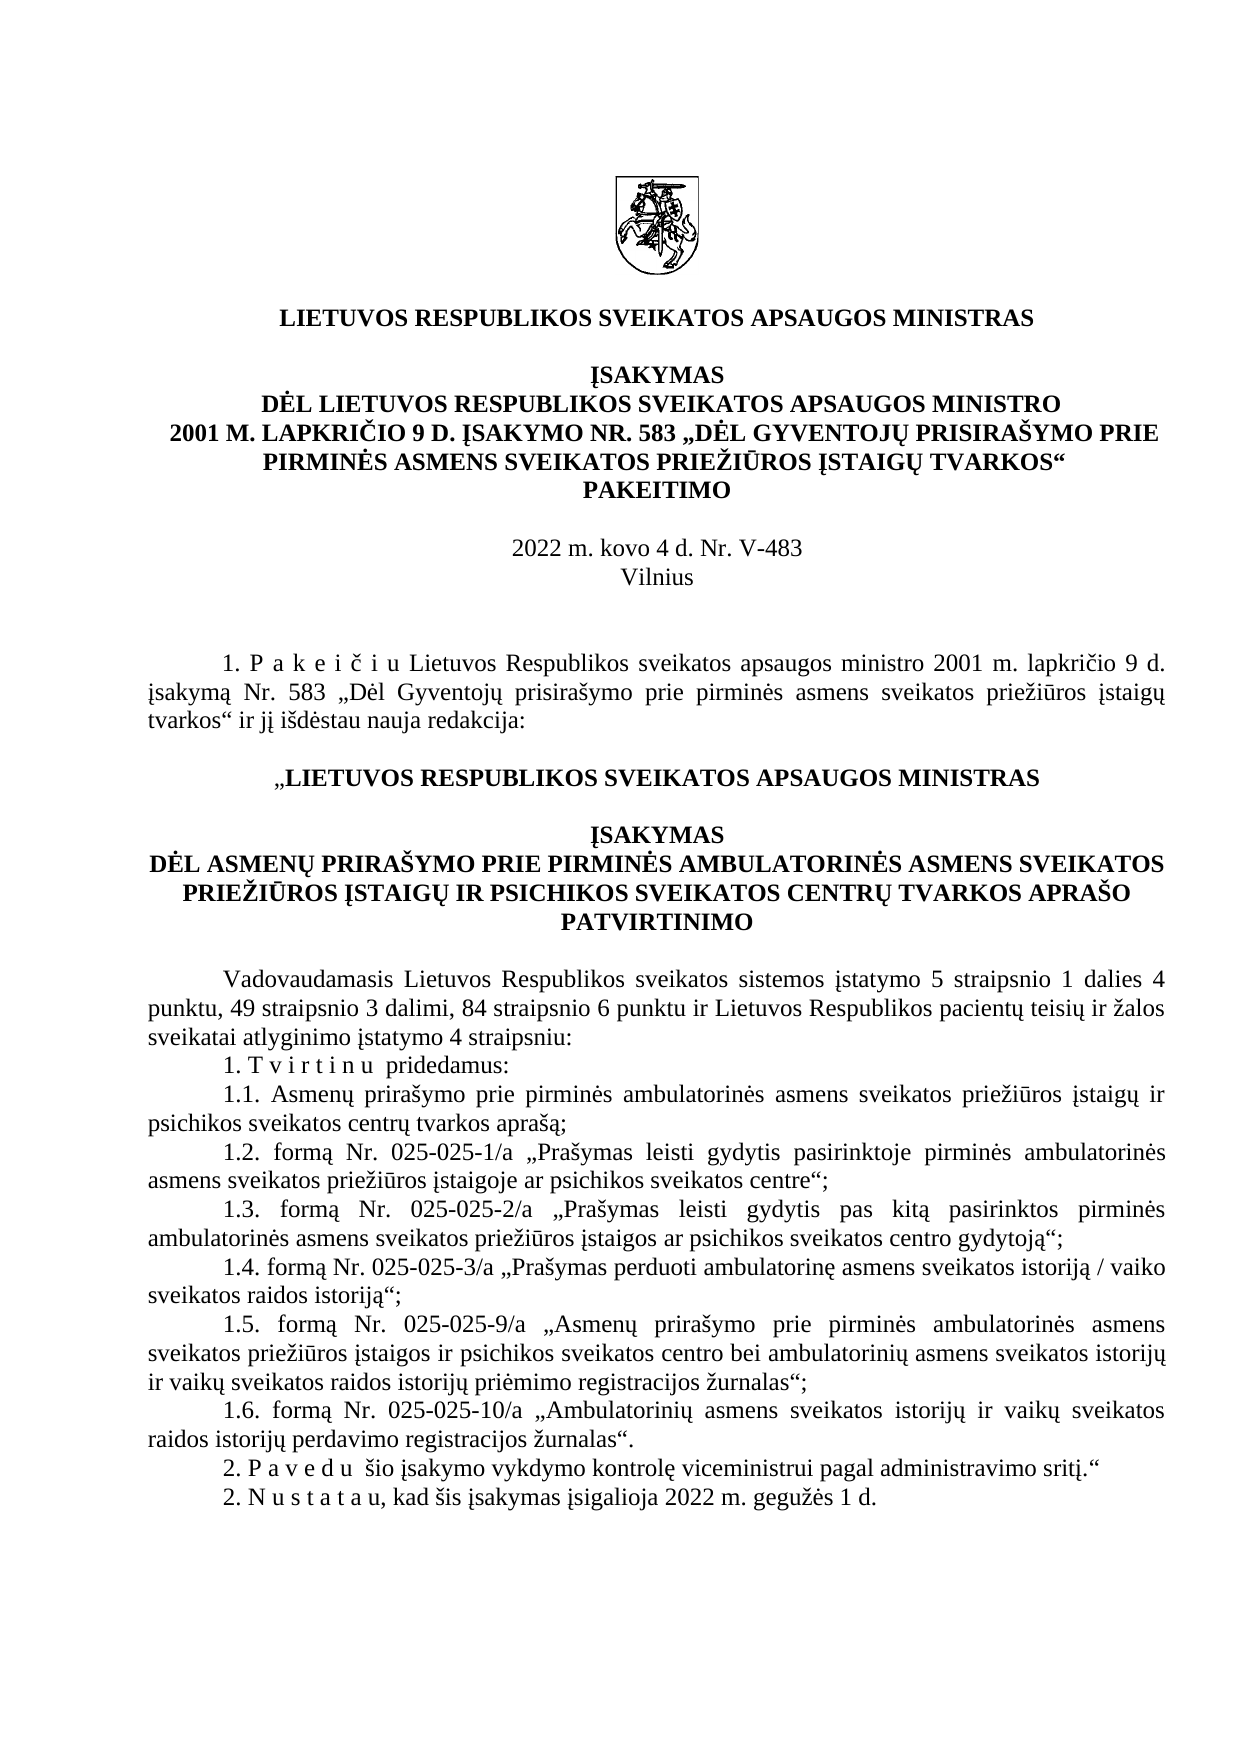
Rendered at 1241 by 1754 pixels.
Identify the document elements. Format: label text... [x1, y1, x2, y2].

text 1. T v i r t i n u pridedamus: [148, 1050, 1166, 1079]
text 2001 M. LAPKRIČIO 9 D. ĮSAKYMO NR. 583 „DĖL GYVENTOJŲ PRISIRAŠYMO PRIE PIRMINĖS ASMENS SVEIKATOS PRIEŽIŪROS ĮSTAIGŲ TVARKOS“ [162, 418, 1166, 475]
text ĮSAKYMAS [148, 360, 1166, 389]
text DĖL LIETUVOS RESPUBLIKOS SVEIKATOS APSAUGOS MINISTRO [162, 389, 1166, 418]
text 2. N u s t a t a u, kad šis įsakymas įsigalioja 2022 m. gegužės 1 d. [148, 1482, 1166, 1510]
text LIETUVOS RESPUBLIKOS SVEIKATOS APSAUGOS MINISTRAS [148, 303, 1166, 332]
text 1.5. formą Nr. 025-025-9/a „Asmenų prirašymo prie pirminės ambulatorinės asmens sveikatos priežiūros įstaigos ir psichikos sveikatos centro bei ambulatorinių asmens sveikatos istorijų ir vaikų sveikatos raidos istorijų priėmimo registracijos žurnalas“; [148, 1309, 1166, 1395]
text 1.2. formą Nr. 025-025-1/a „Prašymas leisti gydytis pasirinktoje pirminės ambulatorinės asmens sveikatos priežiūros įstaigoje ar psichikos sveikatos centre“; [148, 1137, 1166, 1194]
text Vadovaudamasis Lietuvos Respublikos sveikatos sistemos įstatymo 5 straipsnio 1 dalies 4 punktu, 49 straipsnio 3 dalimi, 84 straipsnio 6 punktu ir Lietuvos Respublikos pacientų teisių ir žalos sveikatai atlyginimo įstatymo 4 straipsniu: [148, 964, 1166, 1050]
text 1.6. formą Nr. 025-025-10/a „Ambulatorinių asmens sveikatos istorijų ir vaikų sveikatos raidos istorijų perdavimo registracijos žurnalas“. [148, 1395, 1166, 1453]
text 2. P a v e d u šio įsakymo vykdymo kontrolę viceministrui pagal administravimo sritį.“ [148, 1453, 1166, 1482]
text „LIETUVOS RESPUBLIKOS SVEIKATOS APSAUGOS MINISTRAS [148, 763, 1166, 792]
text PAKEITIMO [148, 475, 1166, 504]
text 1.3. formą Nr. 025-025-2/a „Prašymas leisti gydytis pas kitą pasirinktos pirminės ambulatorinės asmens sveikatos priežiūros įstaigos ar psichikos sveikatos centro gydytoją“; [148, 1194, 1166, 1252]
text 1.1. Asmenų prirašymo prie pirminės ambulatorinės asmens sveikatos priežiūros įstaigų ir psichikos sveikatos centrų tvarkos aprašą; [148, 1079, 1166, 1137]
text 1. P a k e i č i u Lietuvos Respublikos sveikatos apsaugos ministro 2001 m. lapkričio 9 d. įsakymą Nr. 583 „Dėl Gyventojų prisirašymo prie pirminės asmens sveikatos priežiūros įstaigų tvarkos“ ir jį išdėstau nauja redakcija: [148, 648, 1166, 734]
text Vilnius [148, 562, 1166, 590]
text 2022 m. kovo 4 d. Nr. V-483 [148, 533, 1166, 562]
text ĮSAKYMAS [148, 820, 1166, 849]
text DĖL ASMENŲ PRIRAŠYMO PRIE PIRMINĖS AMBULATORINĖS ASMENS SVEIKATOS PRIEŽIŪROS ĮSTAIGŲ IR PSICHIKOS SVEIKATOS CENTRŲ TVARKOS APRAŠO PATVIRTINIMO [148, 849, 1166, 935]
text 1.4. formą Nr. 025-025-3/a „Prašymas perduoti ambulatorinę asmens sveikatos istoriją / vaiko sveikatos raidos istoriją“; [148, 1252, 1166, 1309]
